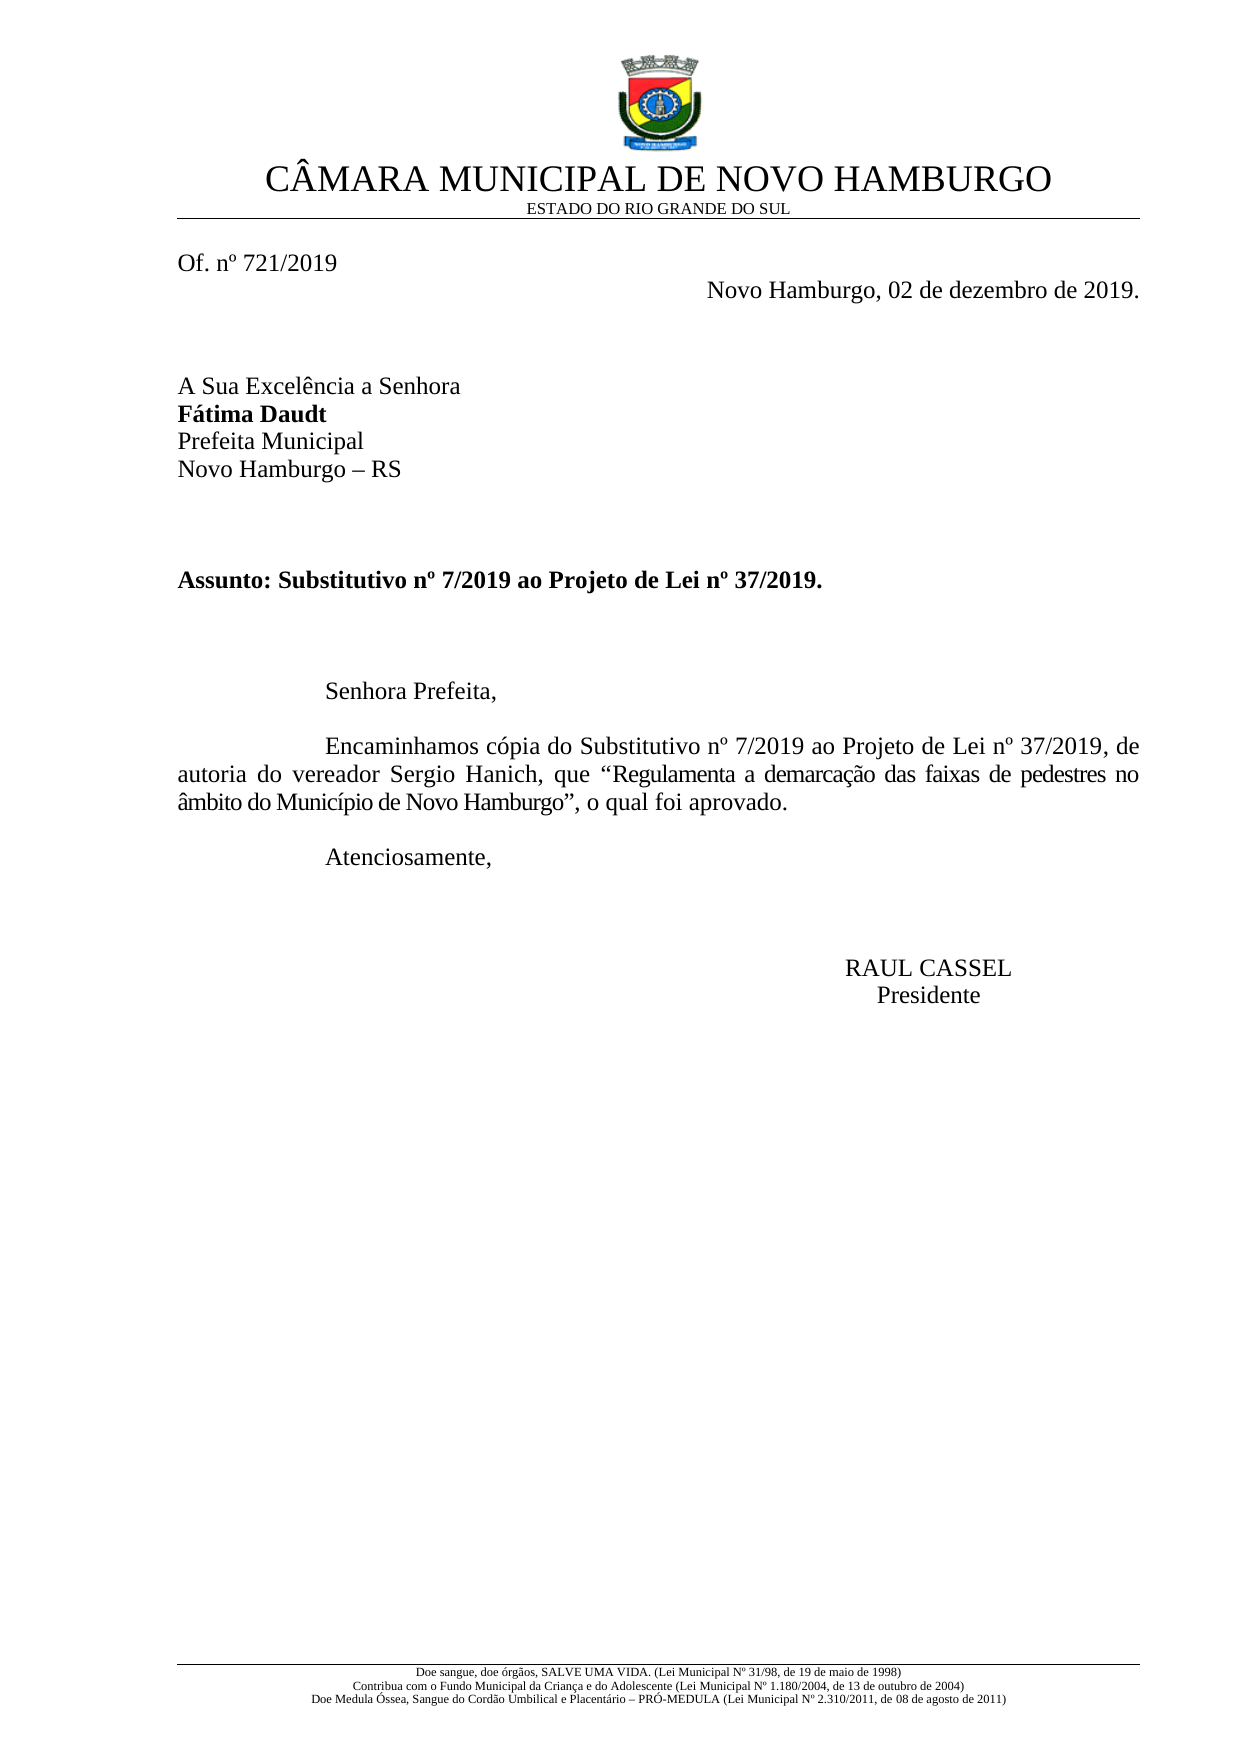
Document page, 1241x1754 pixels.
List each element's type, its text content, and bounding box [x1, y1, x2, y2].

text Presidente [470, 982, 1140, 1009]
text Senhora Prefeita, [177, 677, 1140, 704]
text RAUL CASSEL [470, 954, 1140, 982]
text Prefeita Municipal [177, 427, 1140, 455]
text Fátima Daudt [177, 400, 1140, 427]
text A Sua Excelência a Senhora [177, 372, 1140, 400]
text Assunto: Substitutivo nº 7/2019 ao Projeto de Lei nº 37/2019. [177, 566, 1140, 594]
text Encaminhamos cópia do Substitutivo nº 7/2019 ao Projeto de Lei nº 37/2019, de autoria do vereador Sergio Hanich, que “Regulamenta a demarcação das faixas de pedestres no âmbito do Município de Novo Hamburgo”, o qual foi aprovado. [177, 732, 1140, 815]
text Novo Hamburgo, 02 de dezembro de 2019. [177, 276, 1140, 304]
text Of. nº 721/2019 [177, 249, 1140, 276]
text Novo Hamburgo – RS [177, 455, 1140, 483]
picture [611, 47, 705, 156]
text Atenciosamente, [177, 843, 1140, 871]
